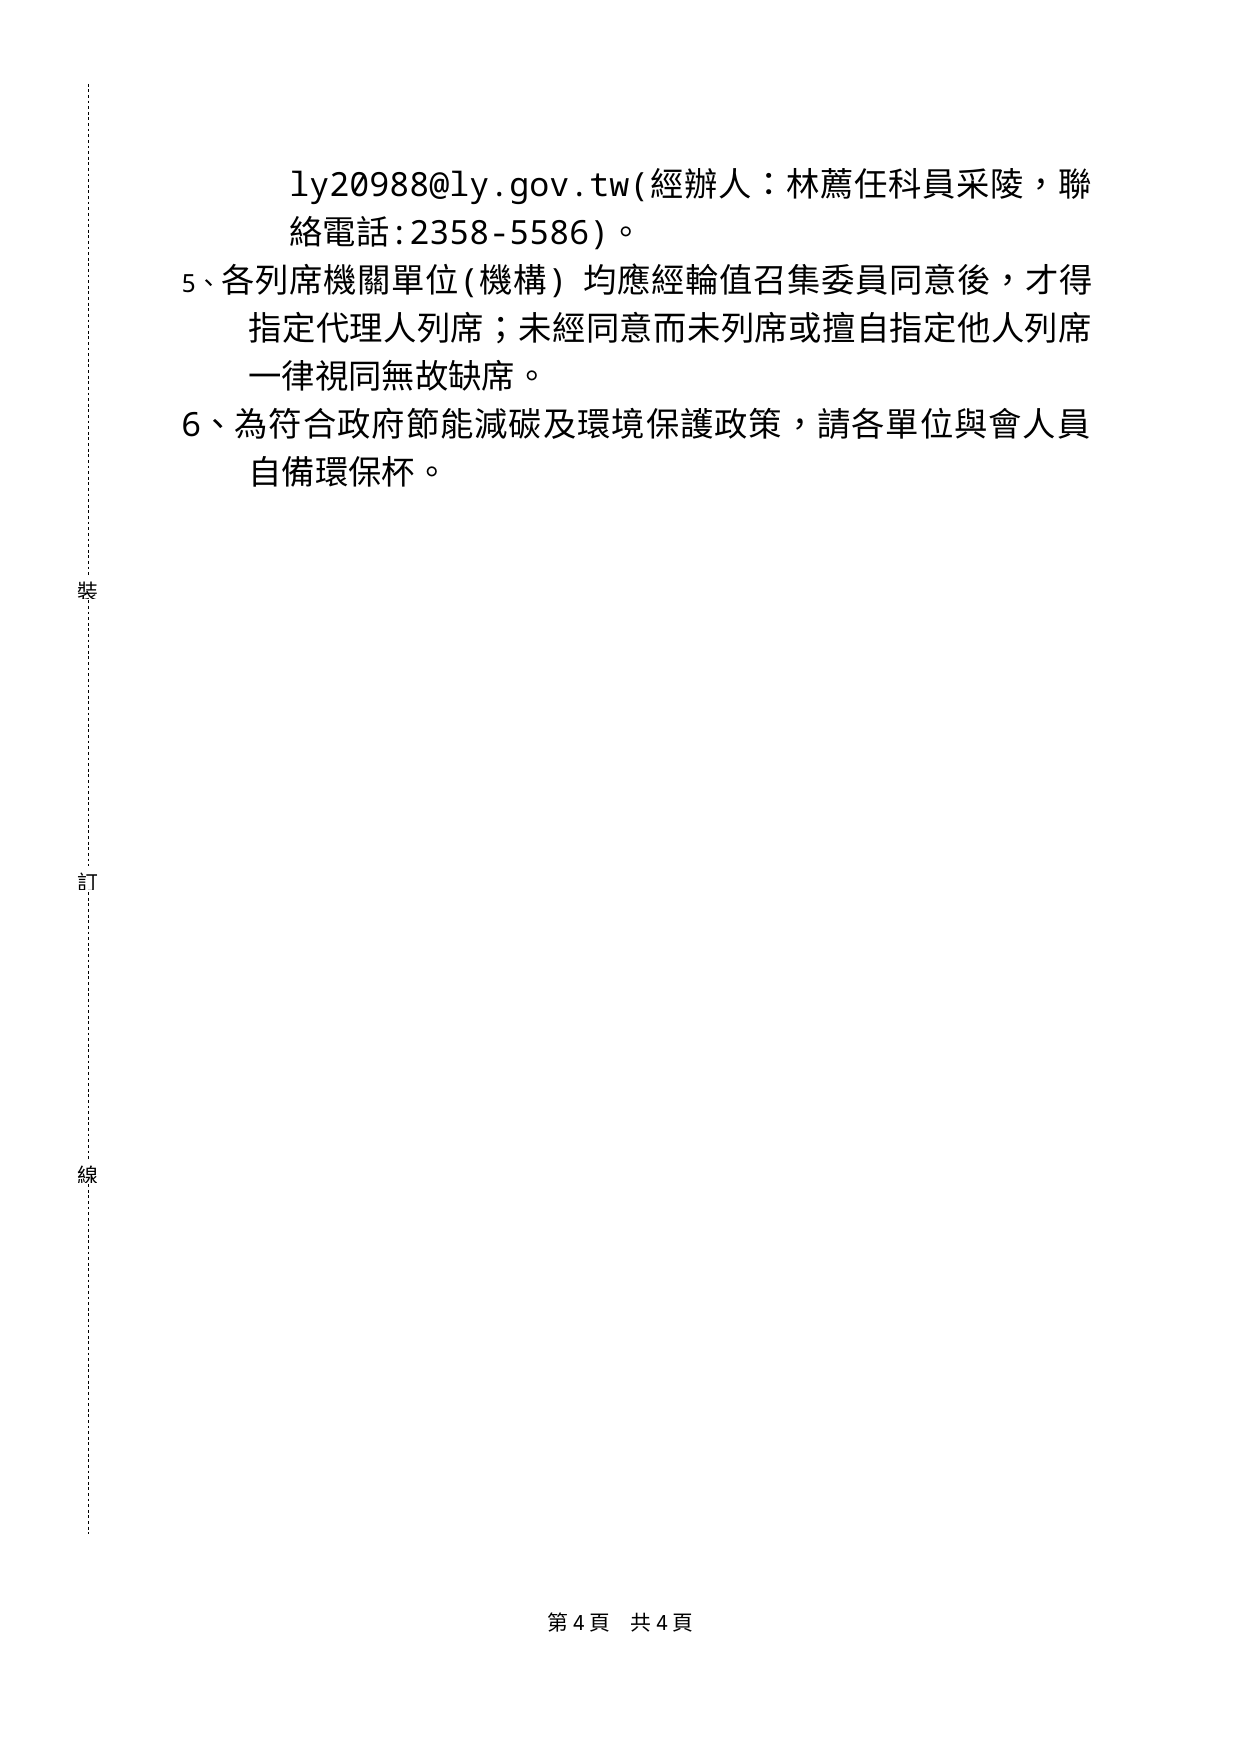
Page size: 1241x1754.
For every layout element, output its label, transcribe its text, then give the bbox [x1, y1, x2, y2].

list 為符合政府節能減碳及環境保護政策，請各單位與會人員自備環保杯。 [181, 398, 1092, 494]
list 各列席機關單位(機構) 均應經輪值召集委員同意後，才得指定代理人列席；未經同意而未列席或擅自指定他人列席，一律視同無故缺席。 [181, 254, 1092, 398]
list ly20988@ly.gov.tw(經辦人：林薦任科員采陵，聯絡電話:2358-5586)。 [188, 158, 1092, 254]
